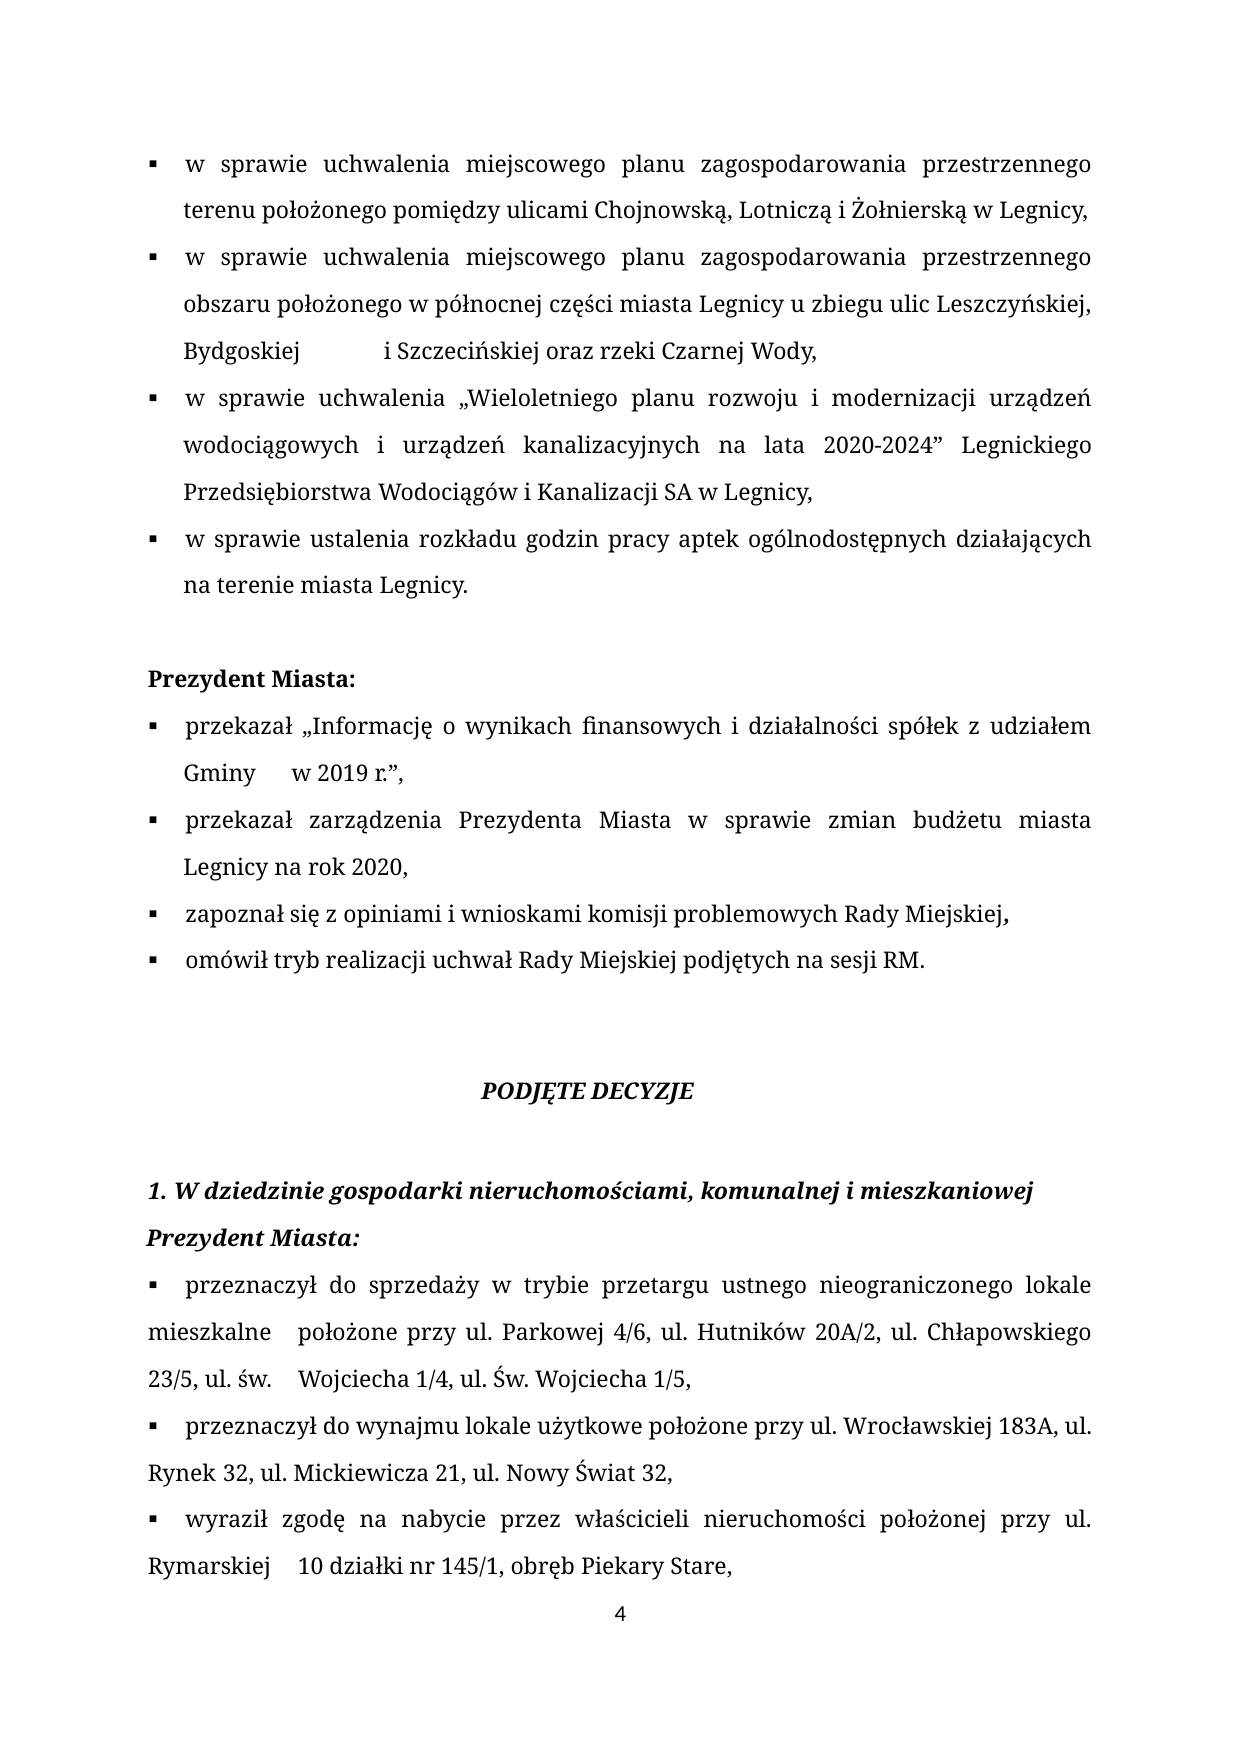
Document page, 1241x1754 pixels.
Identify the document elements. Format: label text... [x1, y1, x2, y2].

list w sprawie uchwalenia miejscowego planu zagospodarowania przestrzennego terenu położonego pomiędzy ulicami Chojnowską, Lotniczą i Żołnierską w Legnicy, [148, 148, 1093, 226]
list przekazał zarządzenia Prezydenta Miasta w sprawie zmian budżetu miasta Legnicy na rok 2020, [148, 804, 1093, 882]
text Prezydent Miasta: [148, 663, 1093, 694]
list przekazał „Informację o wynikach finansowych i działalności spółek z udziałem Gminy w 2019 r.”, [148, 710, 1093, 788]
list w sprawie uchwalenia miejscowego planu zagospodarowania przestrzennego obszaru położonego w północnej części miasta Legnicy u zbiegu ulic Leszczyńskiej, Bydgoskiej i Szczecińskiej oraz rzeki Czarnej Wody, [148, 241, 1093, 366]
text Prezydent Miasta: [111, 1222, 1093, 1253]
list zapoznał się z opiniami i wnioskami komisji problemowych Rady Miejskiej, [185, 898, 1093, 929]
list wyraził zgodę na nabycie przez właścicieli nieruchomości położonej przy ul. Rymarskiej 10 działki nr 145/1, obręb Piekary Stare, [148, 1503, 1093, 1581]
subtitle PODJĘTE DECYZJE [88, 1075, 1093, 1107]
list przeznaczył do sprzedaży w trybie przetargu ustnego nieograniczonego lokale mieszkalne położone przy ul. Parkowej 4/6, ul. Hutników 20A/2, ul. Chłapowskiego 23/5, ul. św. Wojciecha 1/4, ul. Św. Wojciecha 1/5, [148, 1269, 1093, 1394]
list w sprawie uchwalenia „Wieloletniego planu rozwoju i modernizacji urządzeń wodociągowych i urządzeń kanalizacyjnych na lata 2020-2024” Legnickiego Przedsiębiorstwa Wodociągów i Kanalizacji SA w Legnicy, [148, 382, 1093, 507]
list omówił tryb realizacji uchwał Rady Miejskiej podjętych na sesji RM. [148, 944, 1093, 976]
text 1. W dziedzinie gospodarki nieruchomościami, komunalnej i mieszkaniowej [112, 1175, 1093, 1206]
list przeznaczył do wynajmu lokale użytkowe położone przy ul. Wrocławskiej 183A, ul. Rynek 32, ul. Mickiewicza 21, ul. Nowy Świat 32, [148, 1409, 1093, 1488]
list w sprawie ustalenia rozkładu godzin pracy aptek ogólnodostępnych działających na terenie miasta Legnicy. [148, 523, 1093, 601]
